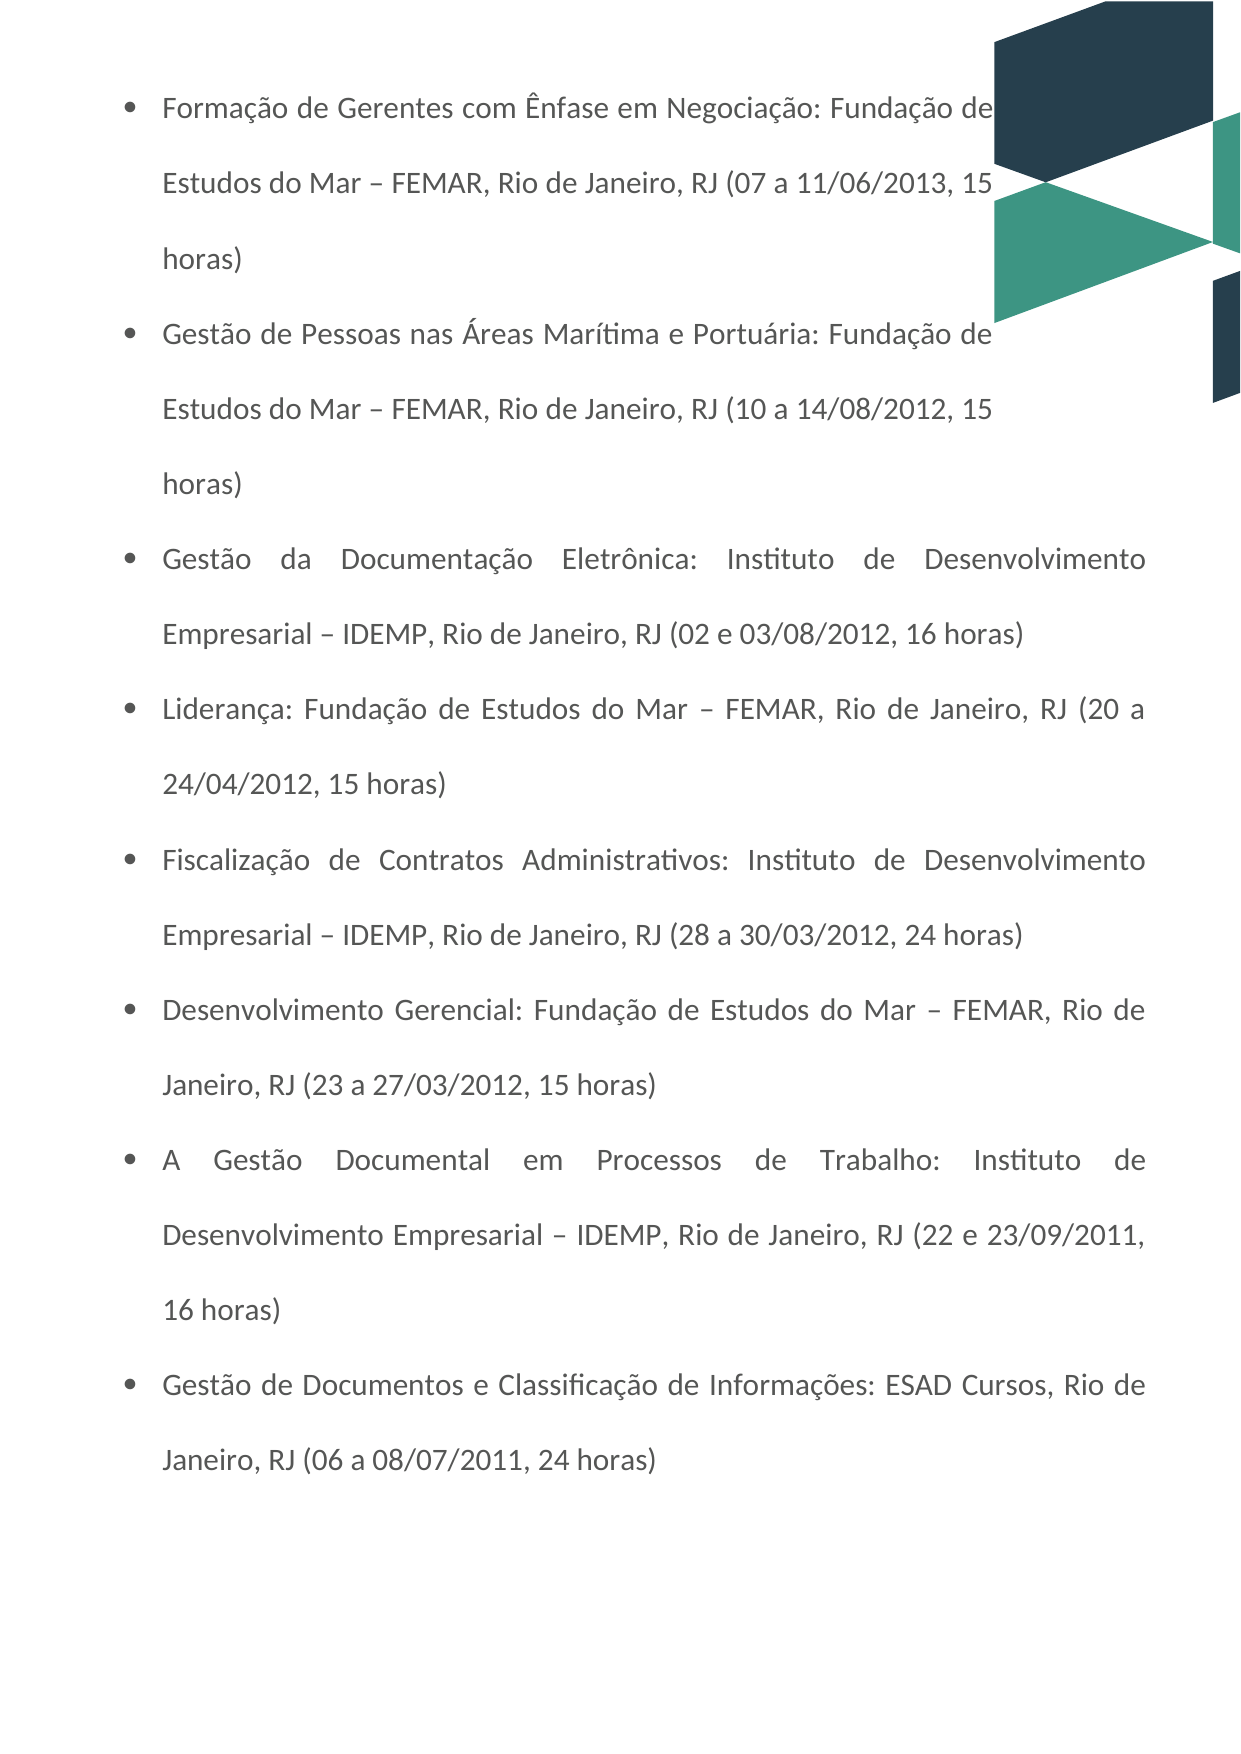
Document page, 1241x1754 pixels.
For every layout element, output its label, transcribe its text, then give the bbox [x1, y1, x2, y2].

list [1048, 146, 1147, 218]
list Fiscalização de Contratos Administrativos: Instituto de Desenvolvimento Empresarial – IDEMP, Rio de Janeiro, RJ (28 a 30/03/2012, 24 horas) [124, 839, 1147, 953]
list Gestão da Documentação Eletrônica: Instituto de Desenvolvimento Empresarial – IDEMP, Rio de Janeiro, RJ (02 e 03/08/2012, 16 horas) [124, 539, 1147, 652]
list Gestão de Pessoas nas Áreas Marítima e Portuária: Fundação de Estudos do Mar – FEMAR, Rio de Janeiro, RJ (10 a 14/08/2012, 15 horas) [124, 314, 1147, 502]
list Liderança: Fundação de Estudos do Mar – FEMAR, Rio de Janeiro, RJ (20 a 24/04/2012, 15 horas) [124, 689, 1147, 803]
list Formação de Gerentes com Ênfase em Negociação: Fundação de Estudos do Mar – FEMAR, Rio de Janeiro, RJ (07 a 11/06/2013, 15 horas) [124, 88, 1043, 277]
list A Gestão Documental em Processos de Trabalho: Instituto de Desenvolvimento Empresarial – IDEMP, Rio de Janeiro, RJ (22 e 23/09/2011, 16 horas) [124, 1140, 1147, 1328]
list Desenvolvimento Gerencial: Fundação de Estudos do Mar – FEMAR, Rio de Janeiro, RJ (23 a 27/03/2012, 15 horas) [124, 990, 1147, 1103]
list Gestão de Documentos e Classificação de Informações: ESAD Cursos, Rio de Janeiro, RJ (06 a 08/07/2011, 24 horas) [124, 1365, 1147, 1478]
